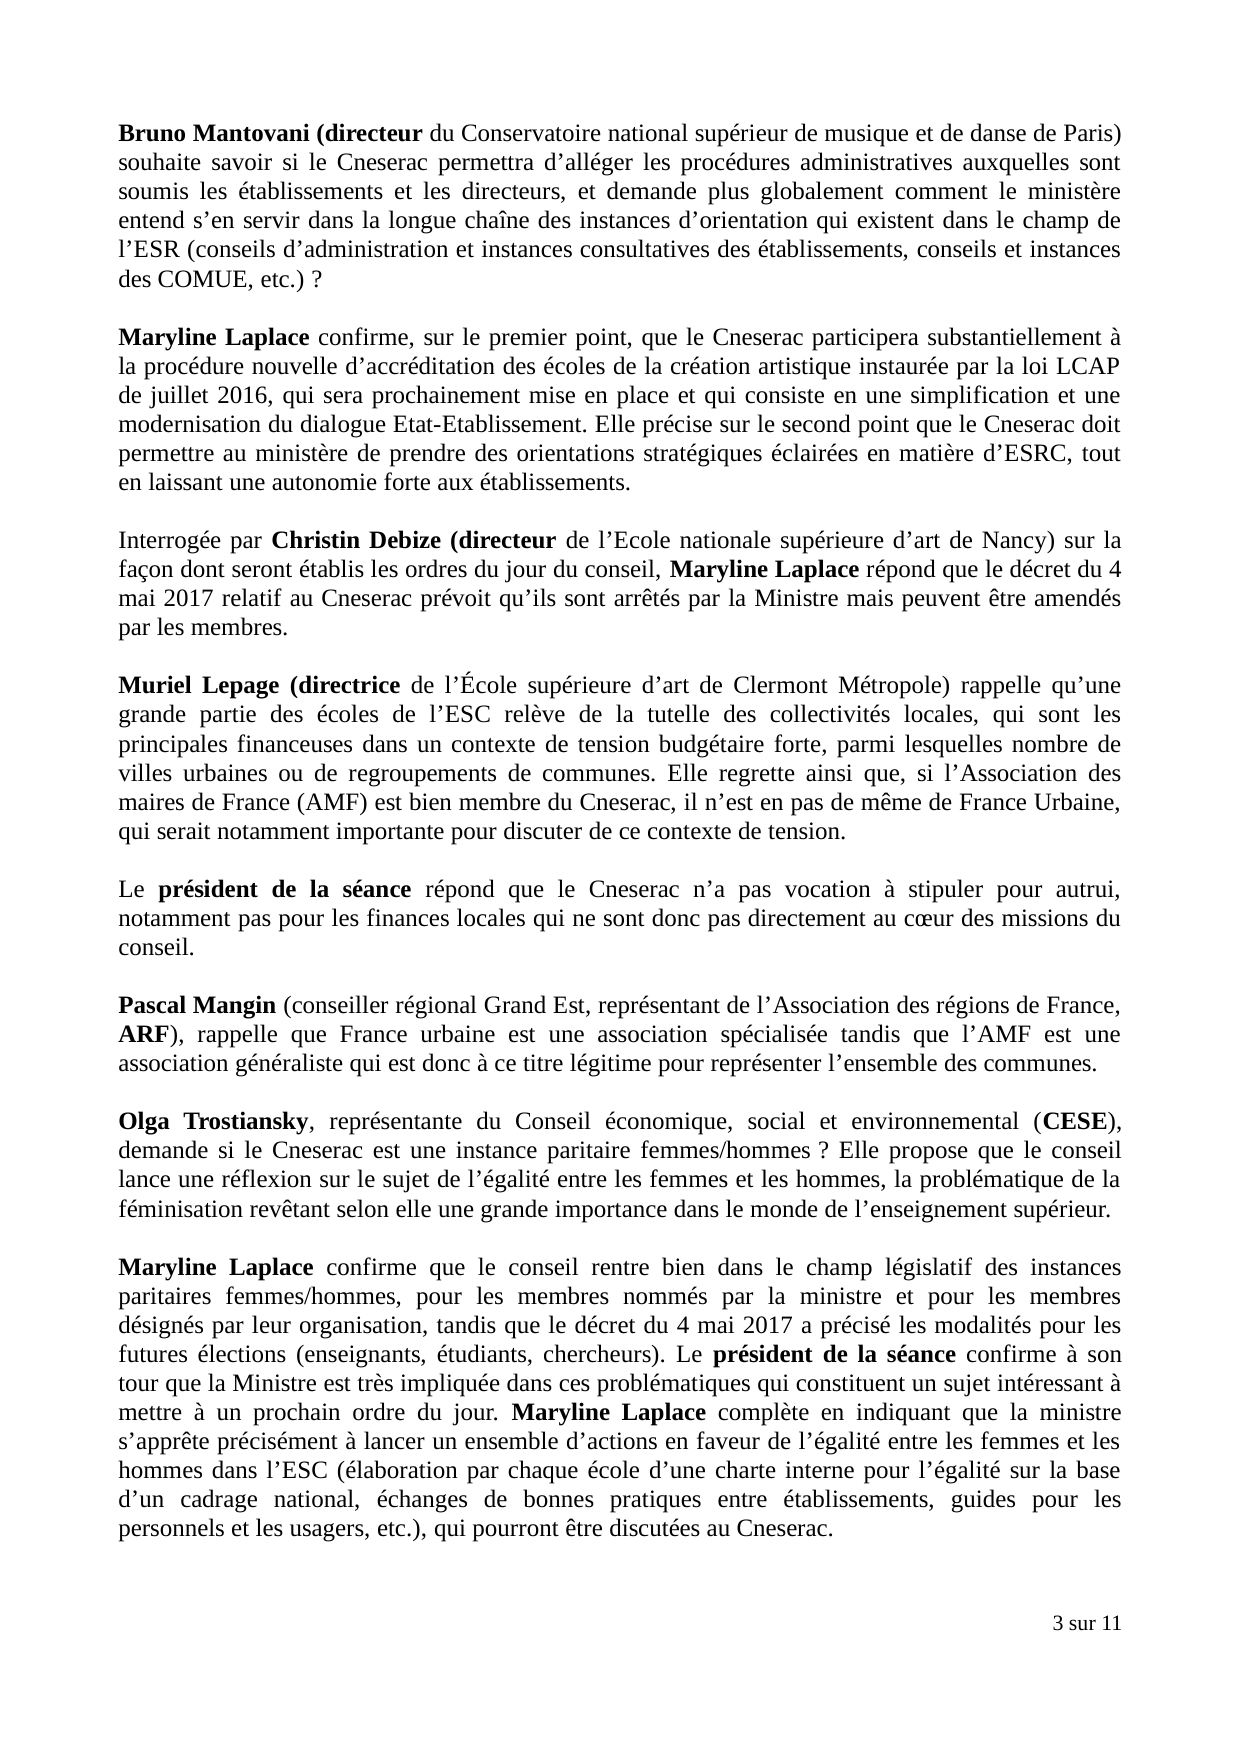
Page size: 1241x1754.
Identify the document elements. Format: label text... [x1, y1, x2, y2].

text Maryline Laplace confirme que le conseil rentre bien dans le champ législatif des instances paritaires femmes/hommes, pour les membres nommés par la ministre et pour les membres désignés par leur organisation, tandis que le décret du 4 mai 2017 a précisé les modalités pour les futures élections (enseignants, étudiants, chercheurs). Le président de la séance confirme à son tour que la Ministre est très impliquée dans ces problématiques qui constituent un sujet intéressant à mettre à un prochain ordre du jour. Maryline Laplace complète en indiquant que la ministre s’apprête précisément à lancer un ensemble d’actions en faveur de l’égalité entre les femmes et les hommes dans l’ESC (élaboration par chaque école d’une charte interne pour l’égalité sur la base d’un cadrage national, échanges de bonnes pratiques entre établissements, guides pour les personnels et les usagers, etc.), qui pourront être discutées au Cneserac. [118, 1252, 1122, 1542]
text Olga Trostiansky, représentante du Conseil économique, social et environnemental (CESE), demande si le Cneserac est une instance paritaire femmes/hommes ? Elle propose que le conseil lance une réflexion sur le sujet de l’égalité entre les femmes et les hommes, la problématique de la féminisation revêtant selon elle une grande importance dans le monde de l’enseignement supérieur. [118, 1106, 1122, 1222]
text Interrogée par Christin Debize (directeur de l’Ecole nationale supérieure d’art de Nancy) sur la façon dont seront établis les ordres du jour du conseil, Maryline Laplace répond que le décret du 4 mai 2017 relatif au Cneserac prévoit qu’ils sont arrêtés par la Ministre mais peuvent être amendés par les membres. [118, 525, 1122, 641]
text Pascal Mangin (conseiller régional Grand Est, représentant de l’Association des régions de France, ARF), rappelle que France urbaine est une association spécialisée tandis que l’AMF est une association généraliste qui est donc à ce titre légitime pour représenter l’ensemble des communes. [118, 990, 1122, 1077]
text Le président de la séance répond que le Cneserac n’a pas vocation à stipuler pour autrui, notamment pas pour les finances locales qui ne sont donc pas directement au cœur des missions du conseil. [118, 874, 1122, 961]
text Bruno Mantovani (directeur du Conservatoire national supérieur de musique et de danse de Paris) souhaite savoir si le Cneserac permettra d’alléger les procédures administratives auxquelles sont soumis les établissements et les directeurs, et demande plus globalement comment le ministère entend s’en servir dans la longue chaîne des instances d’orientation qui existent dans le champ de l’ESR (conseils d’administration et instances consultatives des établissements, conseils et instances des COMUE, etc.) ? [118, 118, 1122, 292]
text Maryline Laplace confirme, sur le premier point, que le Cneserac participera substantiellement à la procédure nouvelle d’accréditation des écoles de la création artistique instaurée par la loi LCAP de juillet 2016, qui sera prochainement mise en place et qui consiste en une simplification et une modernisation du dialogue Etat-Etablissement. Elle précise sur le second point que le Cneserac doit permettre au ministère de prendre des orientations stratégiques éclairées en matière d’ESRC, tout en laissant une autonomie forte aux établissements. [118, 322, 1122, 496]
text Muriel Lepage (directrice de l’École supérieure d’art de Clermont Métropole) rappelle qu’une grande partie des écoles de l’ESC relève de la tutelle des collectivités locales, qui sont les principales financeuses dans un contexte de tension budgétaire forte, parmi lesquelles nombre de villes urbaines ou de regroupements de communes. Elle regrette ainsi que, si l’Association des maires de France (AMF) est bien membre du Cneserac, il n’est en pas de même de France Urbaine, qui serait notamment importante pour discuter de ce contexte de tension. [118, 670, 1122, 845]
